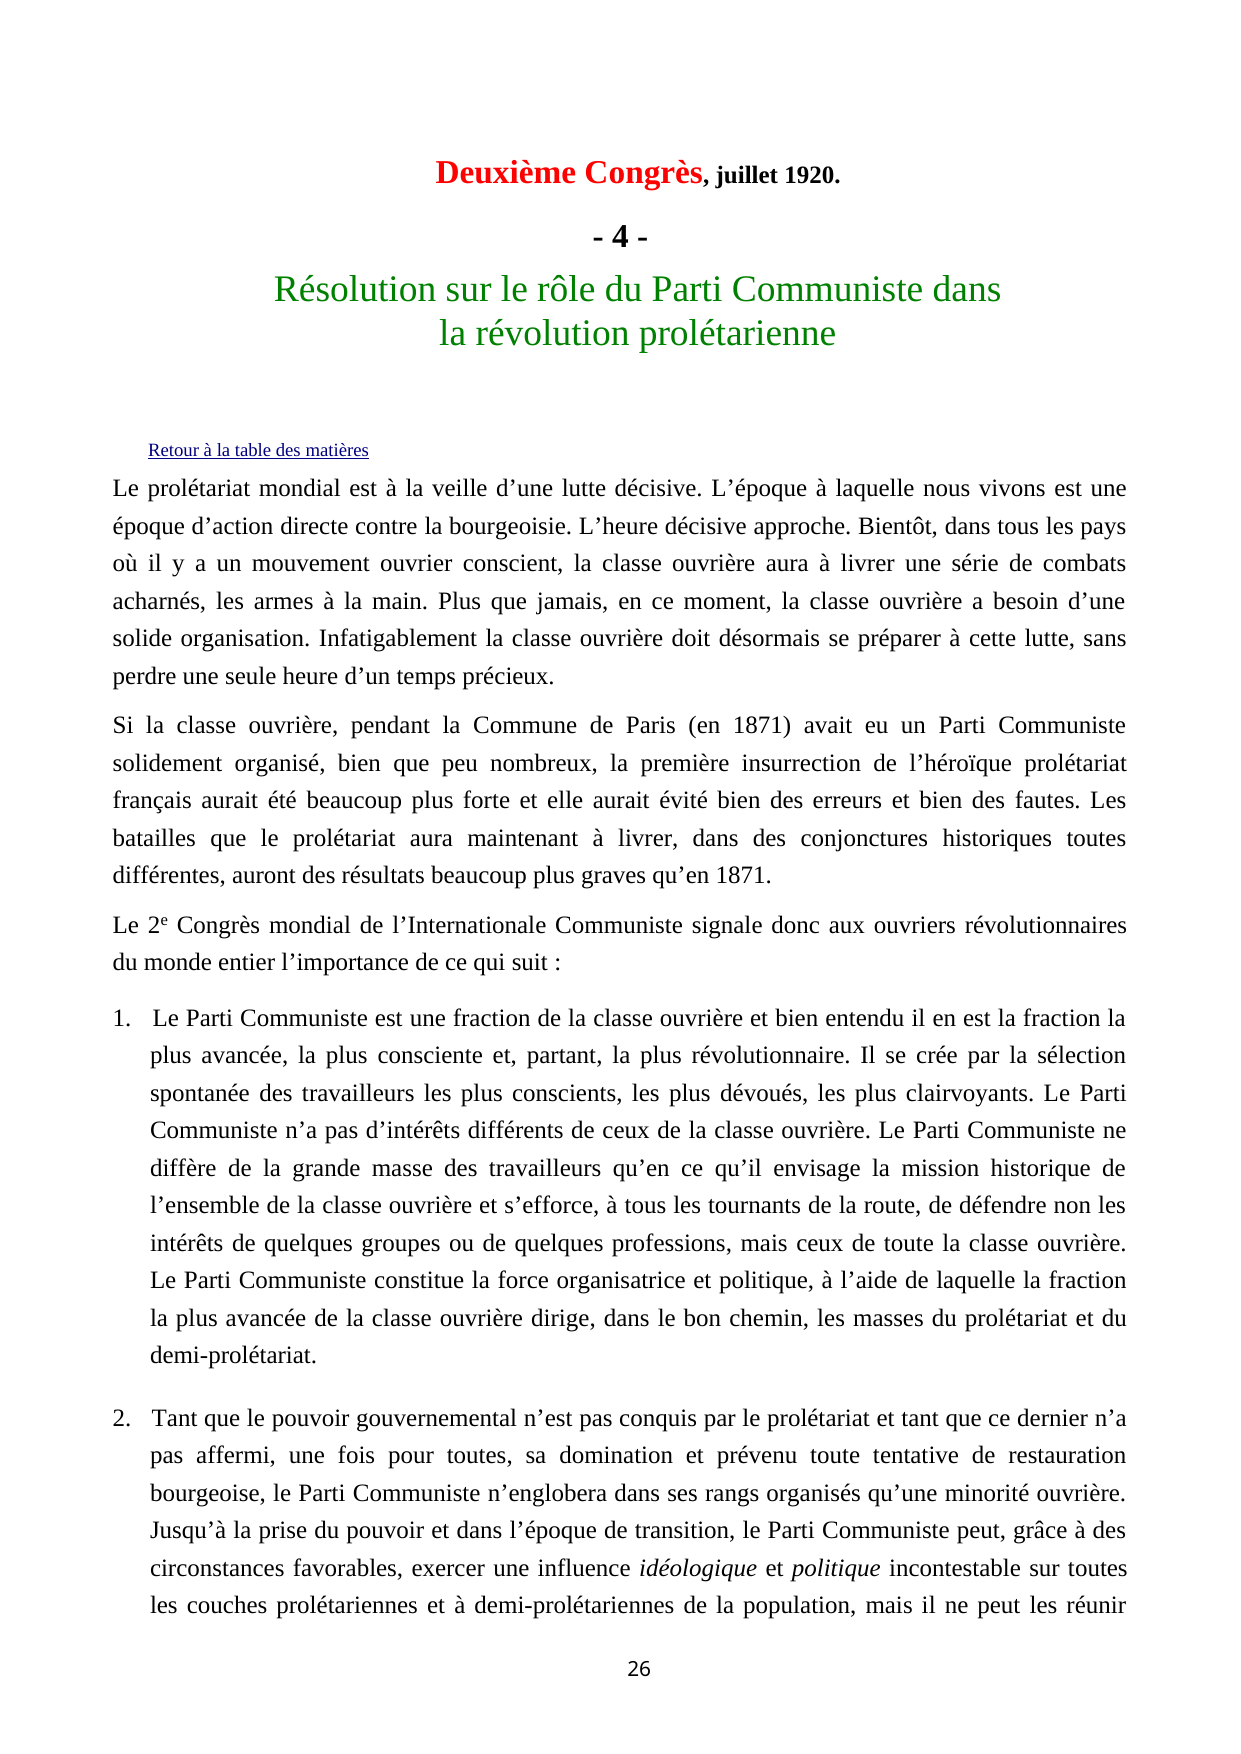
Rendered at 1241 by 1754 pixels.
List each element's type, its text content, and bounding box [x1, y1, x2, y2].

text Si la classe ouvrière, pendant la Commune de Paris (en 1871) avait eu un Parti Communiste solidement organisé, bien que peu nombreux, la première insurrection de l’héroïque prolétariat français aurait été beaucoup plus forte et elle aurait évité bien des erreurs et bien des fautes. Les batailles que le prolétariat aura maintenant à livrer, dans des conjonctures historiques toutes différentes, auront des résultats beaucoup plus graves qu’en 1871. [112, 704, 1128, 891]
text 1. Le Parti Communiste est une fraction de la classe ouvrière et bien entendu il en est la fraction la plus avancée, la plus consciente et, partant, la plus révolutionnaire. Il se crée par la sélection spontanée des travailleurs les plus conscients, les plus dévoués, les plus clairvoyants. Le Parti Communiste n’a pas d’intérêts différents de ceux de la classe ouvrière. Le Parti Communiste ne diffère de la grande masse des travailleurs qu’en ce qu’il envisage la mission historique de l’ensemble de la classe ouvrière et s’efforce, à tous les tournants de la route, de défendre non les intérêts de quelques groupes ou de quelques professions, mais ceux de toute la classe ouvrière. Le Parti Communiste constitue la force organisatrice et politique, à l’aide de laquelle la fraction la plus avancée de la classe ouvrière dirige, dans le bon chemin, les masses du prolétariat et du demi-prolétariat. [112, 996, 1128, 1371]
text 2. Tant que le pouvoir gouvernemental n’est pas conquis par le prolétariat et tant que ce dernier n’a pas affermi, une fois pour toutes, sa domination et prévenu toute tentative de restauration bourgeoise, le Parti Communiste n’englobera dans ses rangs organisés qu’une minorité ouvrière. Jusqu’à la prise du pouvoir et dans l’époque de transition, le Parti Communiste peut, grâce à des circonstances favorables, exercer une influence idéologique et politique incontestable sur toutes les couches prolétariennes et à demi-prolétariennes de la population, mais il ne peut les réunir [112, 1396, 1128, 1621]
text Retour à la table des matières [148, 439, 1128, 461]
text Le prolétariat mondial est à la veille d’une lutte décisive. L’époque à laquelle nous vivons est une époque d’action directe contre la bourgeoisie. L’heure décisive approche. Bientôt, dans tous les pays où il y a un mouvement ouvrier conscient, la classe ouvrière aura à livrer une série de combats acharnés, les armes à la main. Plus que jamais, en ce moment, la classe ouvrière a besoin d’une solide organisation. Infatigablement la classe ouvrière doit désormais se préparer à cette lutte, sans perdre une seule heure d’un temps précieux. [112, 467, 1128, 692]
text Le 2e Congrès mondial de l’Internationale Communiste signale donc aux ouvriers révolutionnaires du monde entier l’importance de ce qui suit : [112, 903, 1128, 978]
text Résolution sur le rôle du Parti Communiste dans la révolution prolétarienne [148, 267, 1128, 353]
text Deuxième Congrès, juillet 1920. [148, 153, 1128, 191]
text - 4 - [112, 216, 1128, 254]
